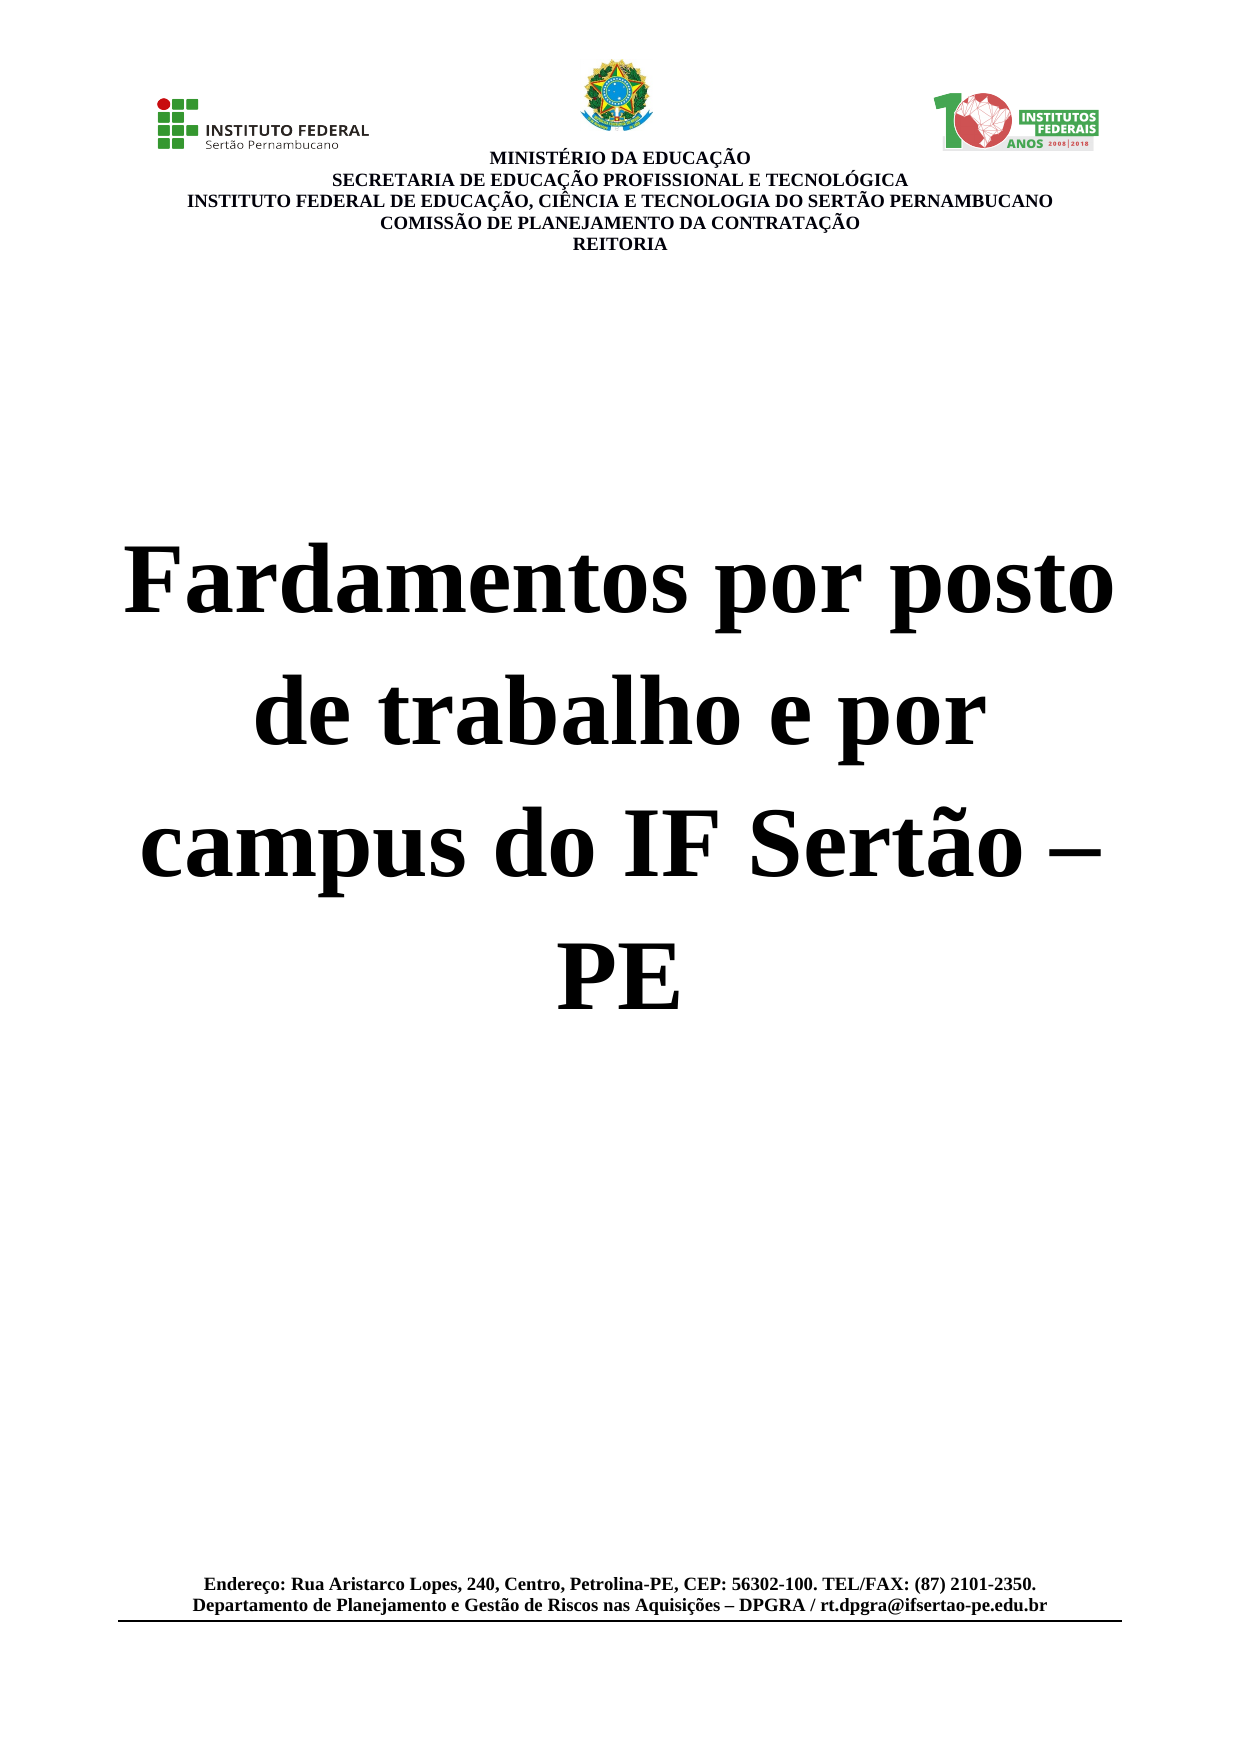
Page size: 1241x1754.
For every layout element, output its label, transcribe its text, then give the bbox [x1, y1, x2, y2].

text Fardamentos por posto de trabalho e por campus do IF Sertão – PE [118, 519, 1122, 1031]
picture [156, 98, 369, 150]
picture [933, 93, 1099, 151]
picture [579, 58, 654, 132]
